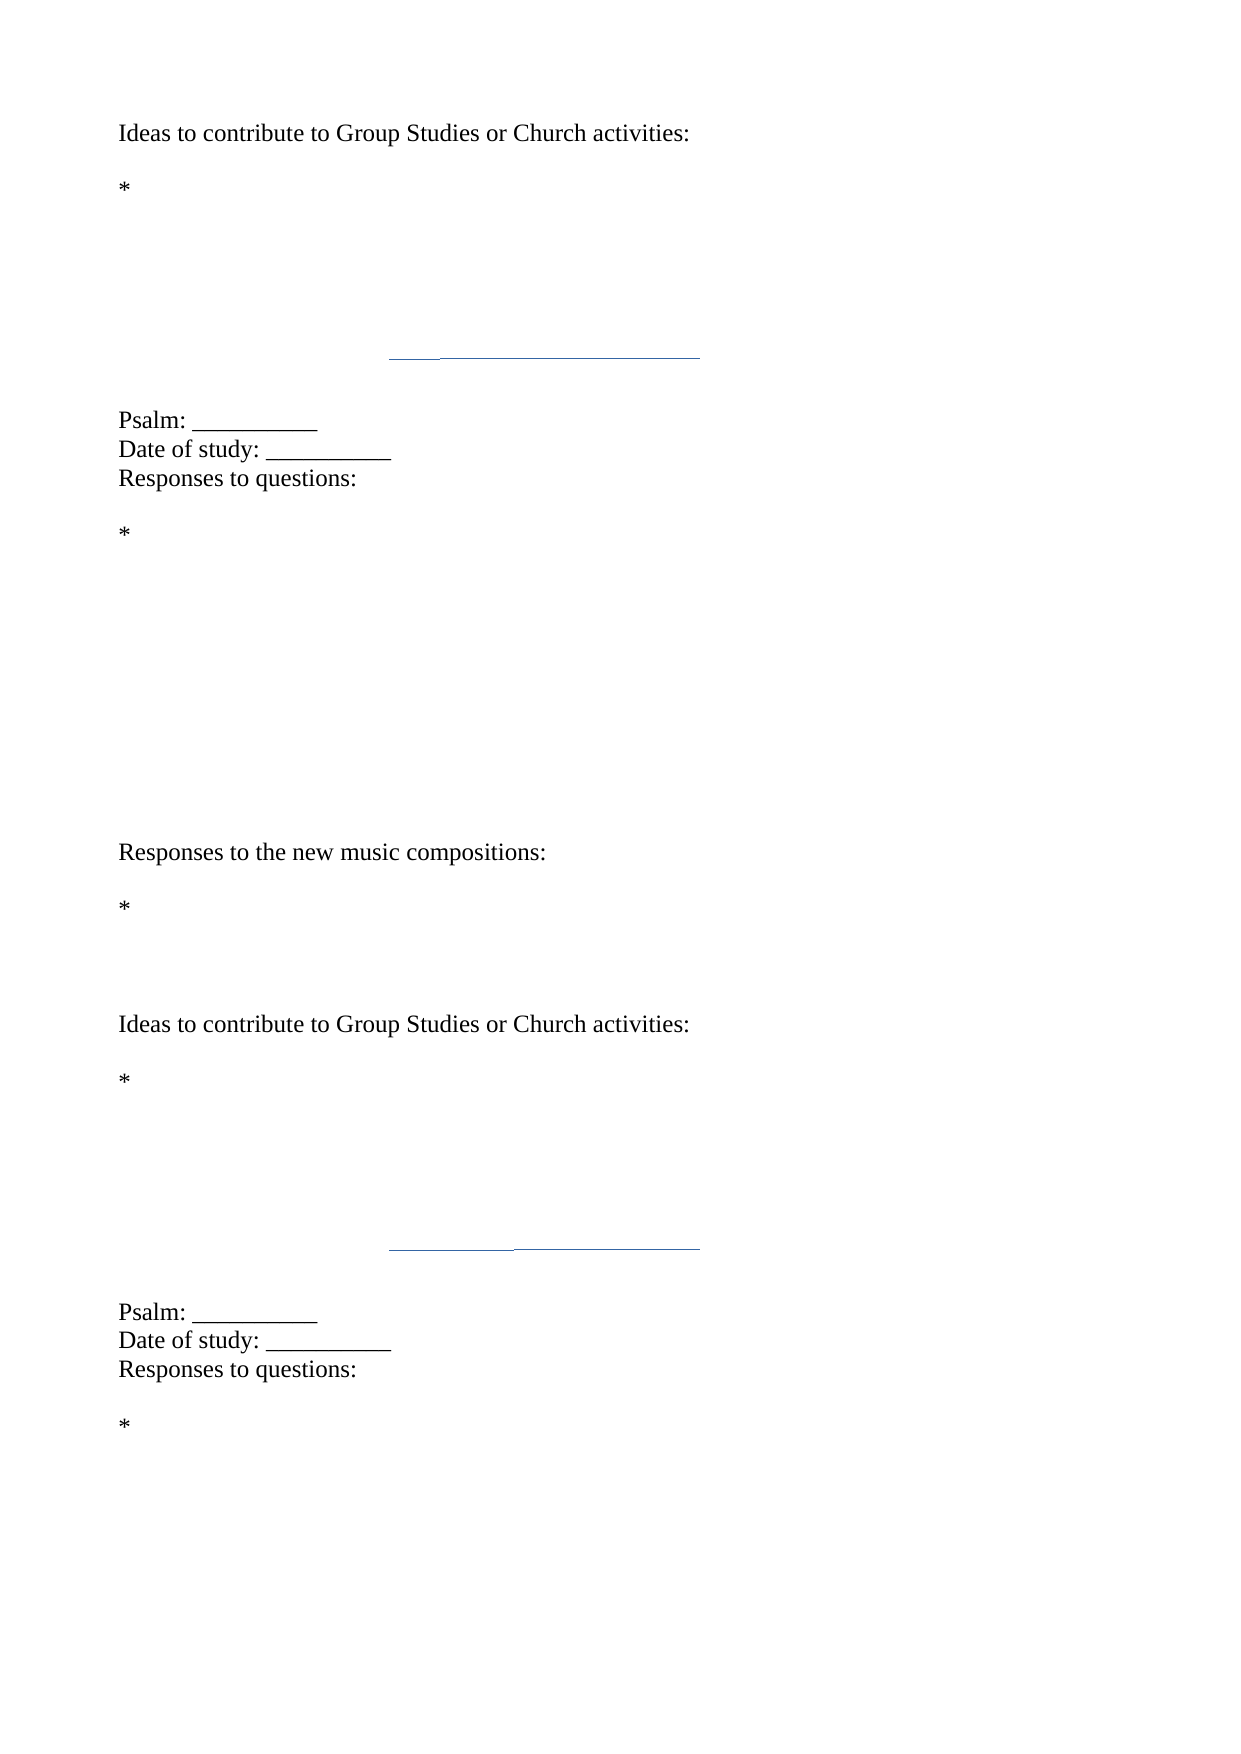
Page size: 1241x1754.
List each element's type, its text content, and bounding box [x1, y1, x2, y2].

text * [118, 894, 1122, 923]
text * [118, 521, 1122, 549]
text Responses to questions: [118, 1354, 1122, 1383]
text Responses to questions: [118, 463, 1122, 492]
text * [118, 176, 1122, 204]
text Ideas to contribute to Group Studies or Church activities: [118, 118, 1122, 147]
text * [118, 1067, 1122, 1096]
text Date of study: __________ [118, 434, 1122, 463]
text Psalm: __________ [118, 406, 1122, 434]
text Ideas to contribute to Group Studies or Church activities: [118, 1009, 1122, 1038]
text Psalm: __________ [118, 1297, 1122, 1326]
text Date of study: __________ [118, 1326, 1122, 1354]
text * [118, 1412, 1122, 1441]
text Responses to the new music compositions: [118, 837, 1122, 866]
